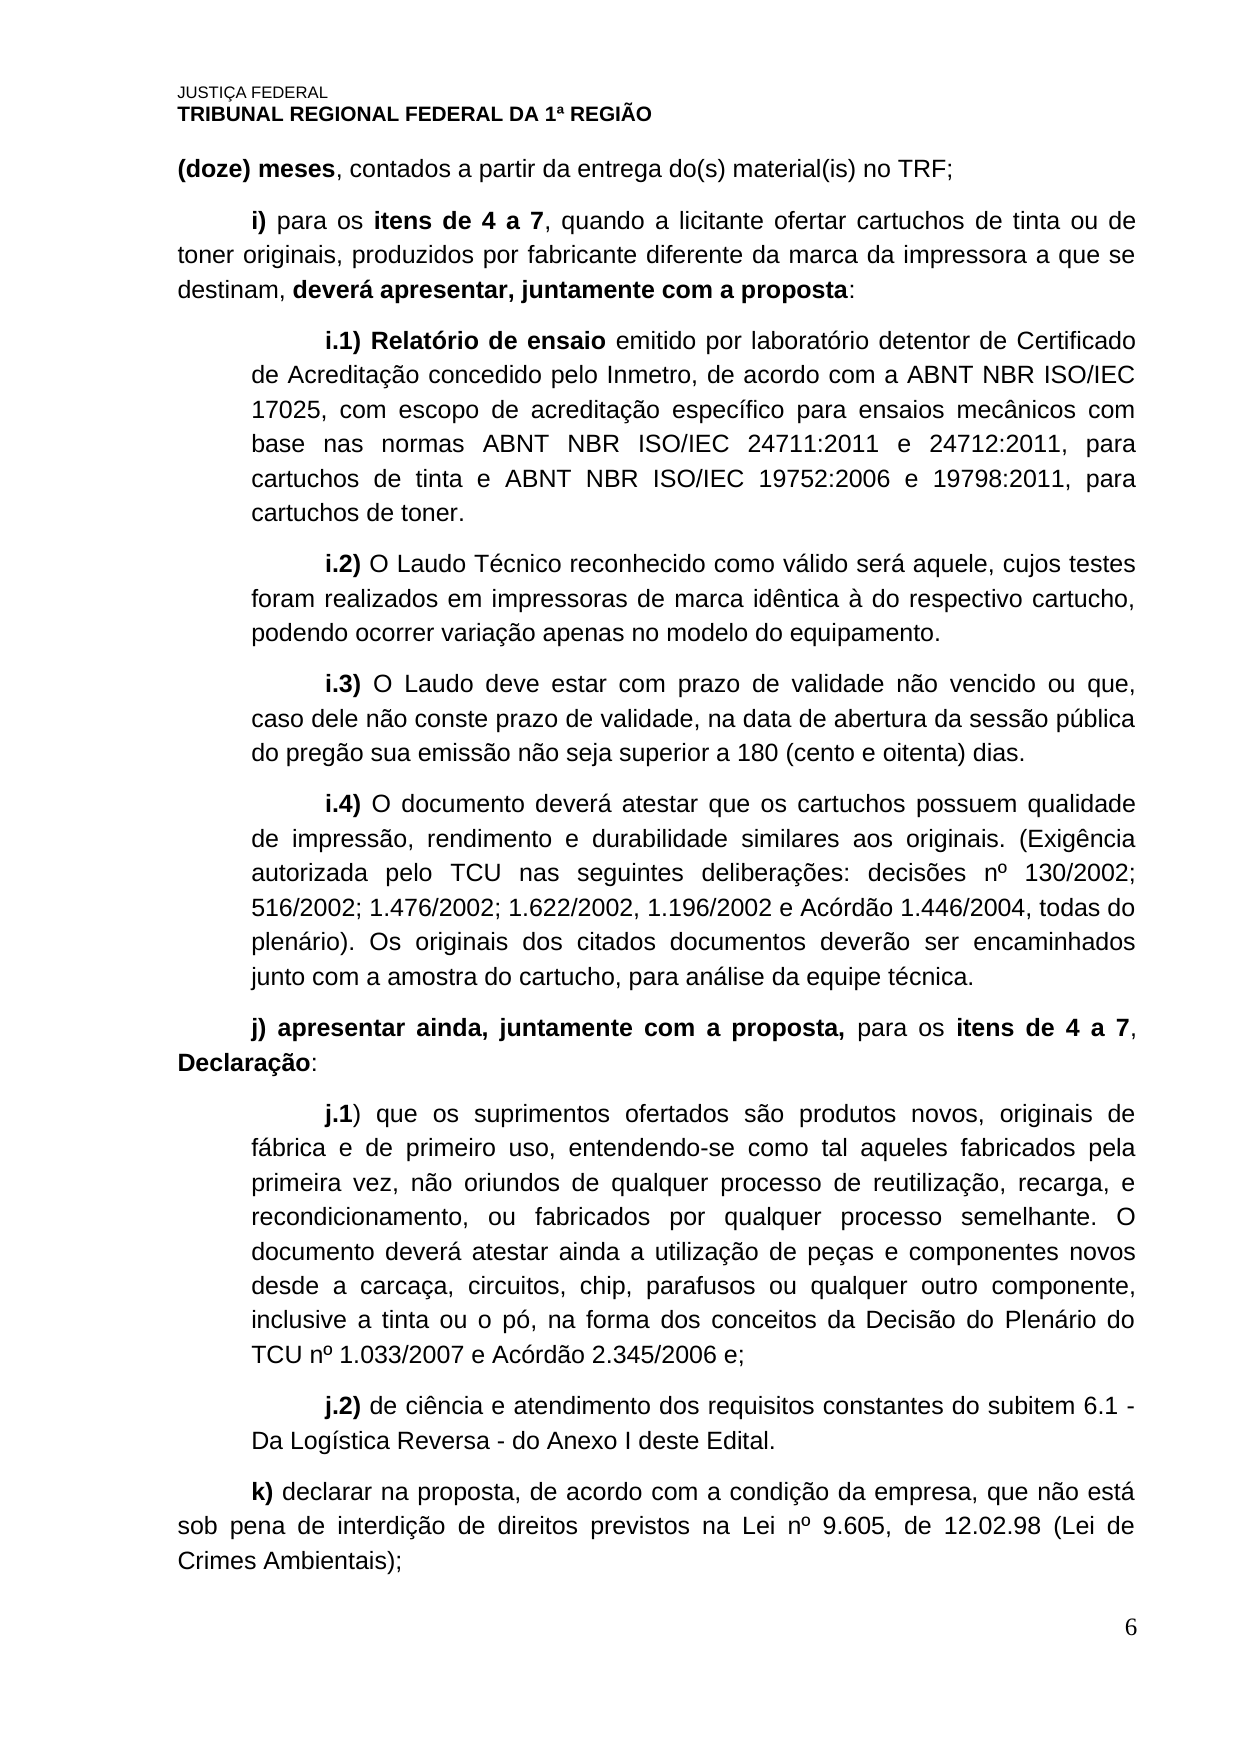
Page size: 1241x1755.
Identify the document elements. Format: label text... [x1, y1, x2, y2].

text j.1) que os suprimentos ofertados são produtos novos, originais de fábrica e de primeiro uso, entendendo-se como tal aqueles fabricados pela primeira vez, não oriundos de qualquer processo de reutilização, recarga, e recondicionamento, ou fabricados por qualquer processo semelhante. O documento deverá atestar ainda a utilização de peças e componentes novos desde a carcaça, circuitos, chip, parafusos ou qualquer outro componente, inclusive a tinta ou o pó, na forma dos conceitos da Decisão do Plenário do TCU nº 1.033/2007 e Acórdão 2.345/2006 e; [251, 1099, 1137, 1369]
text i.3) O Laudo deve estar com prazo de validade não vencido ou que, caso dele não conste prazo de validade, na data de abertura da sessão pública do pregão sua emissão não seja superior a 180 (cento e oitenta) dias. [251, 669, 308, 767]
text i.3) O Laudo deve estar com prazo de validade não vencido ou que, caso dele não conste prazo de validade, na data de abertura da sessão pública do pregão sua emissão não seja superior a 180 (cento e oitenta) dias. [985, 669, 1137, 767]
text j) apresentar ainda, juntamente com a proposta, para os itens de 4 a 7, Declaração: [985, 1013, 1137, 1076]
text i.4) O documento deverá atestar que os cartuchos possuem qualidade de impressão, rendimento e durabilidade similares aos originais. (Exigência autorizada pelo TCU nas seguintes deliberações: decisões nº 130/2002; 516/2002; 1.476/2002; 1.622/2002, 1.196/2002 e Acórdão 1.446/2004, todas do plenário). Os originais dos citados documentos deverão ser encaminhados junto com a amostra do cartucho, para análise da equipe técnica. [251, 789, 308, 991]
text i.1) Relatório de ensaio emitido por laboratório detentor de Certificado de Acreditação concedido pelo Inmetro, de acordo com a ABNT NBR ISO/IEC 17025, com escopo de acreditação específico para ensaios mecânicos com base nas normas ABNT NBR ISO/IEC 24711:2011 e 24712:2011, para cartuchos de tinta e ABNT NBR ISO/IEC 19752:2006 e 19798:2011, para cartuchos de toner. [251, 326, 1137, 527]
list k) declarar na proposta, de acordo com a condição da empresa, que não está sob pena de interdição de direitos previstos na Lei nº 9.605, de 12.02.98 (Lei de Crimes Ambientais); [177, 1477, 1137, 1574]
text i.2) O Laudo Técnico reconhecido como válido será aquele, cujos testes foram realizados em impressoras de marca idêntica à do respectivo cartucho, podendo ocorrer variação apenas no modelo do equipamento. [251, 549, 1137, 647]
text i) para os itens de 4 a 7, quando a licitante ofertar cartuchos de tinta ou de toner originais, produzidos por fabricante diferente da marca da impressora a que se destinam, deverá apresentar, juntamente com a proposta: [177, 206, 1137, 303]
text j.2) de ciência e atendimento dos requisitos constantes do subitem 6.1 - Da Logística Reversa - do Anexo I deste Edital. [251, 1391, 1137, 1454]
text j) apresentar ainda, juntamente com a proposta, para os itens de 4 a 7, Declaração: [177, 1013, 308, 1076]
text (doze) meses, contados a partir da entrega do(s) material(is) no TRF; [177, 154, 1137, 183]
text i.4) O documento deverá atestar que os cartuchos possuem qualidade de impressão, rendimento e durabilidade similares aos originais. (Exigência autorizada pelo TCU nas seguintes deliberações: decisões nº 130/2002; 516/2002; 1.476/2002; 1.622/2002, 1.196/2002 e Acórdão 1.446/2004, todas do plenário). Os originais dos citados documentos deverão ser encaminhados junto com a amostra do cartucho, para análise da equipe técnica. [985, 789, 1137, 991]
